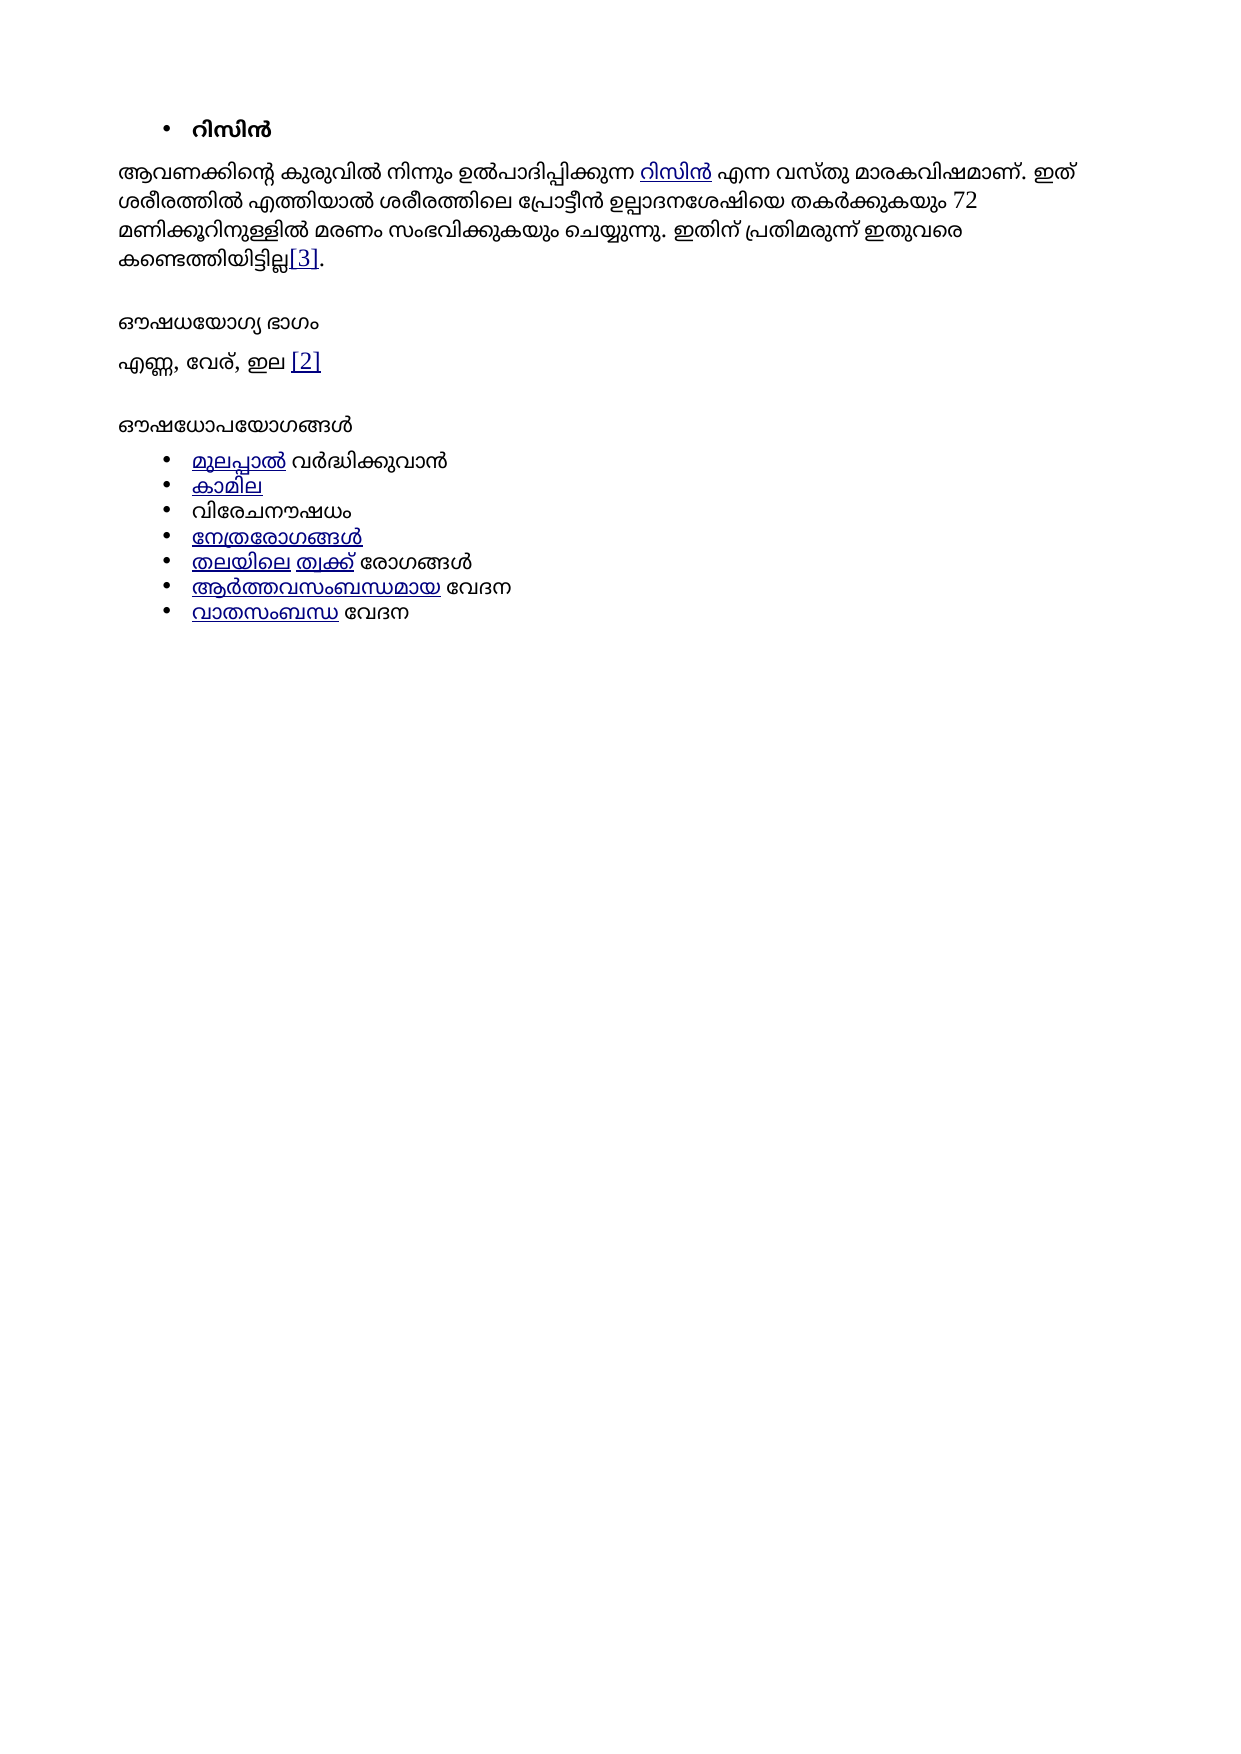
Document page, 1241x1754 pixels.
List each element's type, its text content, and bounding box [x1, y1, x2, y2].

list കാമില [162, 474, 1122, 499]
list റിസിൻ [162, 118, 1122, 143]
list മുലപ്പാൽ വർദ്ധിക്കുവാൻ [162, 449, 1122, 474]
subtitle ഔഷധയോഗ്യ ഭാഗം [118, 309, 1122, 333]
list തലയിലെ ത്വക്ക് രോഗങ്ങൾ [162, 549, 1122, 575]
list വിരേചനൗഷധം [162, 499, 1122, 524]
list വാതസംബന്ധ വേദന [162, 600, 1122, 625]
text എണ്ണ, വേര്, ഇല [2] [118, 346, 1122, 375]
text ആവണക്കിന്റെ കുരുവിൽ നിന്നും ഉൽപാദിപ്പിക്കുന്ന റിസിൻ എന്ന വസ്തു മാരകവിഷമാണ്. ഇത് ശരീരത്തിൽ എത്തിയാൽ ശരീരത്തിലെ പ്രോട്ടീൻ ഉല്പാദനശേഷിയെ തകർക്കുകയും 72 മണിക്കൂറിനുള്ളിൽ മരണം സംഭവിക്കുകയും ചെയ്യുന്നു. ഇതിന് പ്രതിമരുന്ന് ഇതുവരെ കണ്ടെത്തിയിട്ടില്ല[3]. [118, 156, 1122, 272]
list ആർത്തവസംബന്ധമായ വേദന [162, 575, 1122, 600]
subtitle ഔഷധോപയോഗങ്ങൾ [118, 413, 1122, 437]
list നേത്രരോഗങ്ങൾ [162, 524, 1122, 549]
